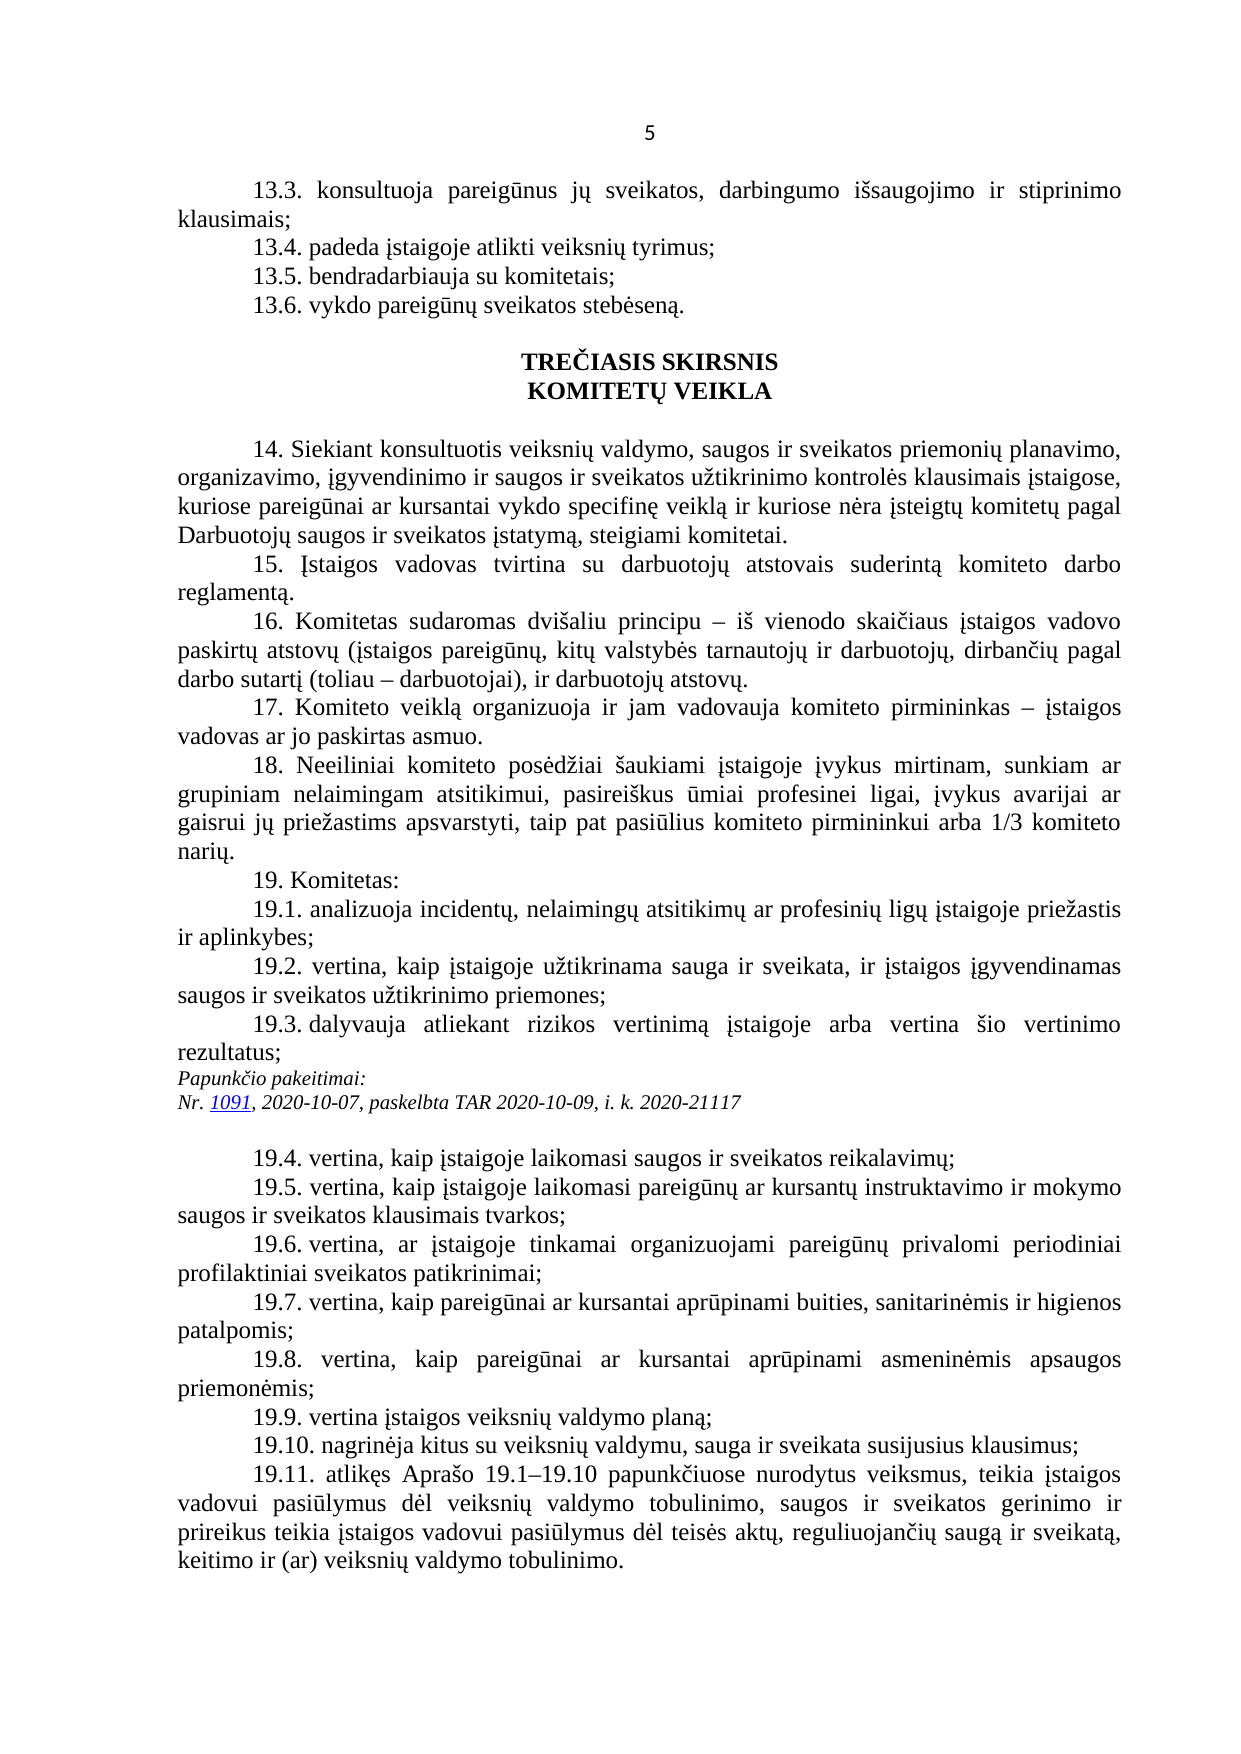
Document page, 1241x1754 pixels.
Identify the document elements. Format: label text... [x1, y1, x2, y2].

text 13.5. bendradarbiauja su komitetais; [177, 261, 1122, 290]
text TREČIASIS SKIRSNIS [177, 347, 1122, 376]
text 13.6. vykdo pareigūnų sveikatos stebėseną. [177, 290, 1122, 319]
text 19.4. vertina, kaip įstaigoje laikomasi saugos ir sveikatos reikalavimų; [177, 1143, 1122, 1172]
text 19.2. vertina, kaip įstaigoje užtikrinama sauga ir sveikata, ir įstaigos įgyvendinamas saugos ir sveikatos užtikrinimo priemones; [177, 951, 1122, 1009]
text 19.3. dalyvauja atliekant rizikos vertinimą įstaigoje arba vertina šio vertinimo rezultatus; [177, 1009, 1122, 1066]
text 19.5. vertina, kaip įstaigoje laikomasi pareigūnų ar kursantų instruktavimo ir mokymo saugos ir sveikatos klausimais tvarkos; [177, 1172, 1122, 1229]
text 19.7. vertina, kaip pareigūnai ar kursantai aprūpinami buities, sanitarinėmis ir higienos patalpomis; [177, 1287, 1122, 1344]
text 17. Komiteto veiklą organizuoja ir jam vadovauja komiteto pirmininkas – įstaigos vadovas ar jo paskirtas asmuo. [177, 692, 1122, 750]
text 13.3. konsultuoja pareigūnus jų sveikatos, darbingumo išsaugojimo ir stiprinimo klausimais; [177, 175, 1122, 232]
text 19. Komitetas: [177, 865, 1122, 894]
text 16. Komitetas sudaromas dvišaliu principu – iš vienodo skaičiaus įstaigos vadovo paskirtų atstovų (įstaigos pareigūnų, kitų valstybės tarnautojų ir darbuotojų, dirbančių pagal darbo sutartį (toliau – darbuotojai), ir darbuotojų atstovų. [177, 606, 1122, 692]
text KOMITETŲ VEIKLA [177, 376, 1122, 405]
text 19.1. analizuoja incidentų, nelaimingų atsitikimų ar profesinių ligų įstaigoje priežastis ir aplinkybes; [177, 894, 1122, 951]
text Papunkčio pakeitimai: [177, 1066, 1122, 1090]
text 19.9. vertina įstaigos veiksnių valdymo planą; [177, 1402, 1122, 1431]
text 14. Siekiant konsultuotis veiksnių valdymo, saugos ir sveikatos priemonių planavimo, organizavimo, įgyvendinimo ir saugos ir sveikatos užtikrinimo kontrolės klausimais įstaigose, kuriose pareigūnai ar kursantai vykdo specifinę veiklą ir kuriose nėra įsteigtų komitetų pagal Darbuotojų saugos ir sveikatos įstatymą, steigiami komitetai. [177, 434, 1122, 549]
text 13.4. padeda įstaigoje atlikti veiksnių tyrimus; [177, 232, 1122, 261]
text 18. Neeiliniai komiteto posėdžiai šaukiami įstaigoje įvykus mirtinam, sunkiam ar grupiniam nelaimingam atsitikimui, pasireiškus ūmiai profesinei ligai, įvykus avarijai ar gaisrui jų priežastims apsvarstyti, taip pat pasiūlius komiteto pirmininkui arba 1/3 komiteto narių. [177, 750, 1122, 865]
text 19.10. nagrinėja kitus su veiksnių valdymu, sauga ir sveikata susijusius klausimus; [177, 1431, 1122, 1459]
text 19.11. atlikęs Aprašo 19.1–19.10 papunkčiuose nurodytus veiksmus, teikia įstaigos vadovui pasiūlymus dėl veiksnių valdymo tobulinimo, saugos ir sveikatos gerinimo ir prireikus teikia įstaigos vadovui pasiūlymus dėl teisės aktų, reguliuojančių saugą ir sveikatą, keitimo ir (ar) veiksnių valdymo tobulinimo. [177, 1459, 1122, 1574]
text 19.6. vertina, ar įstaigoje tinkamai organizuojami pareigūnų privalomi periodiniai profilaktiniai sveikatos patikrinimai; [177, 1229, 1122, 1287]
text 15. Įstaigos vadovas tvirtina su darbuotojų atstovais suderintą komiteto darbo reglamentą. [177, 549, 1122, 606]
text Nr. 1091, 2020-10-07, paskelbta TAR 2020-10-09, i. k. 2020-21117 [177, 1090, 1122, 1114]
text 19.8. vertina, kaip pareigūnai ar kursantai aprūpinami asmeninėmis apsaugos priemonėmis; [177, 1344, 1122, 1402]
